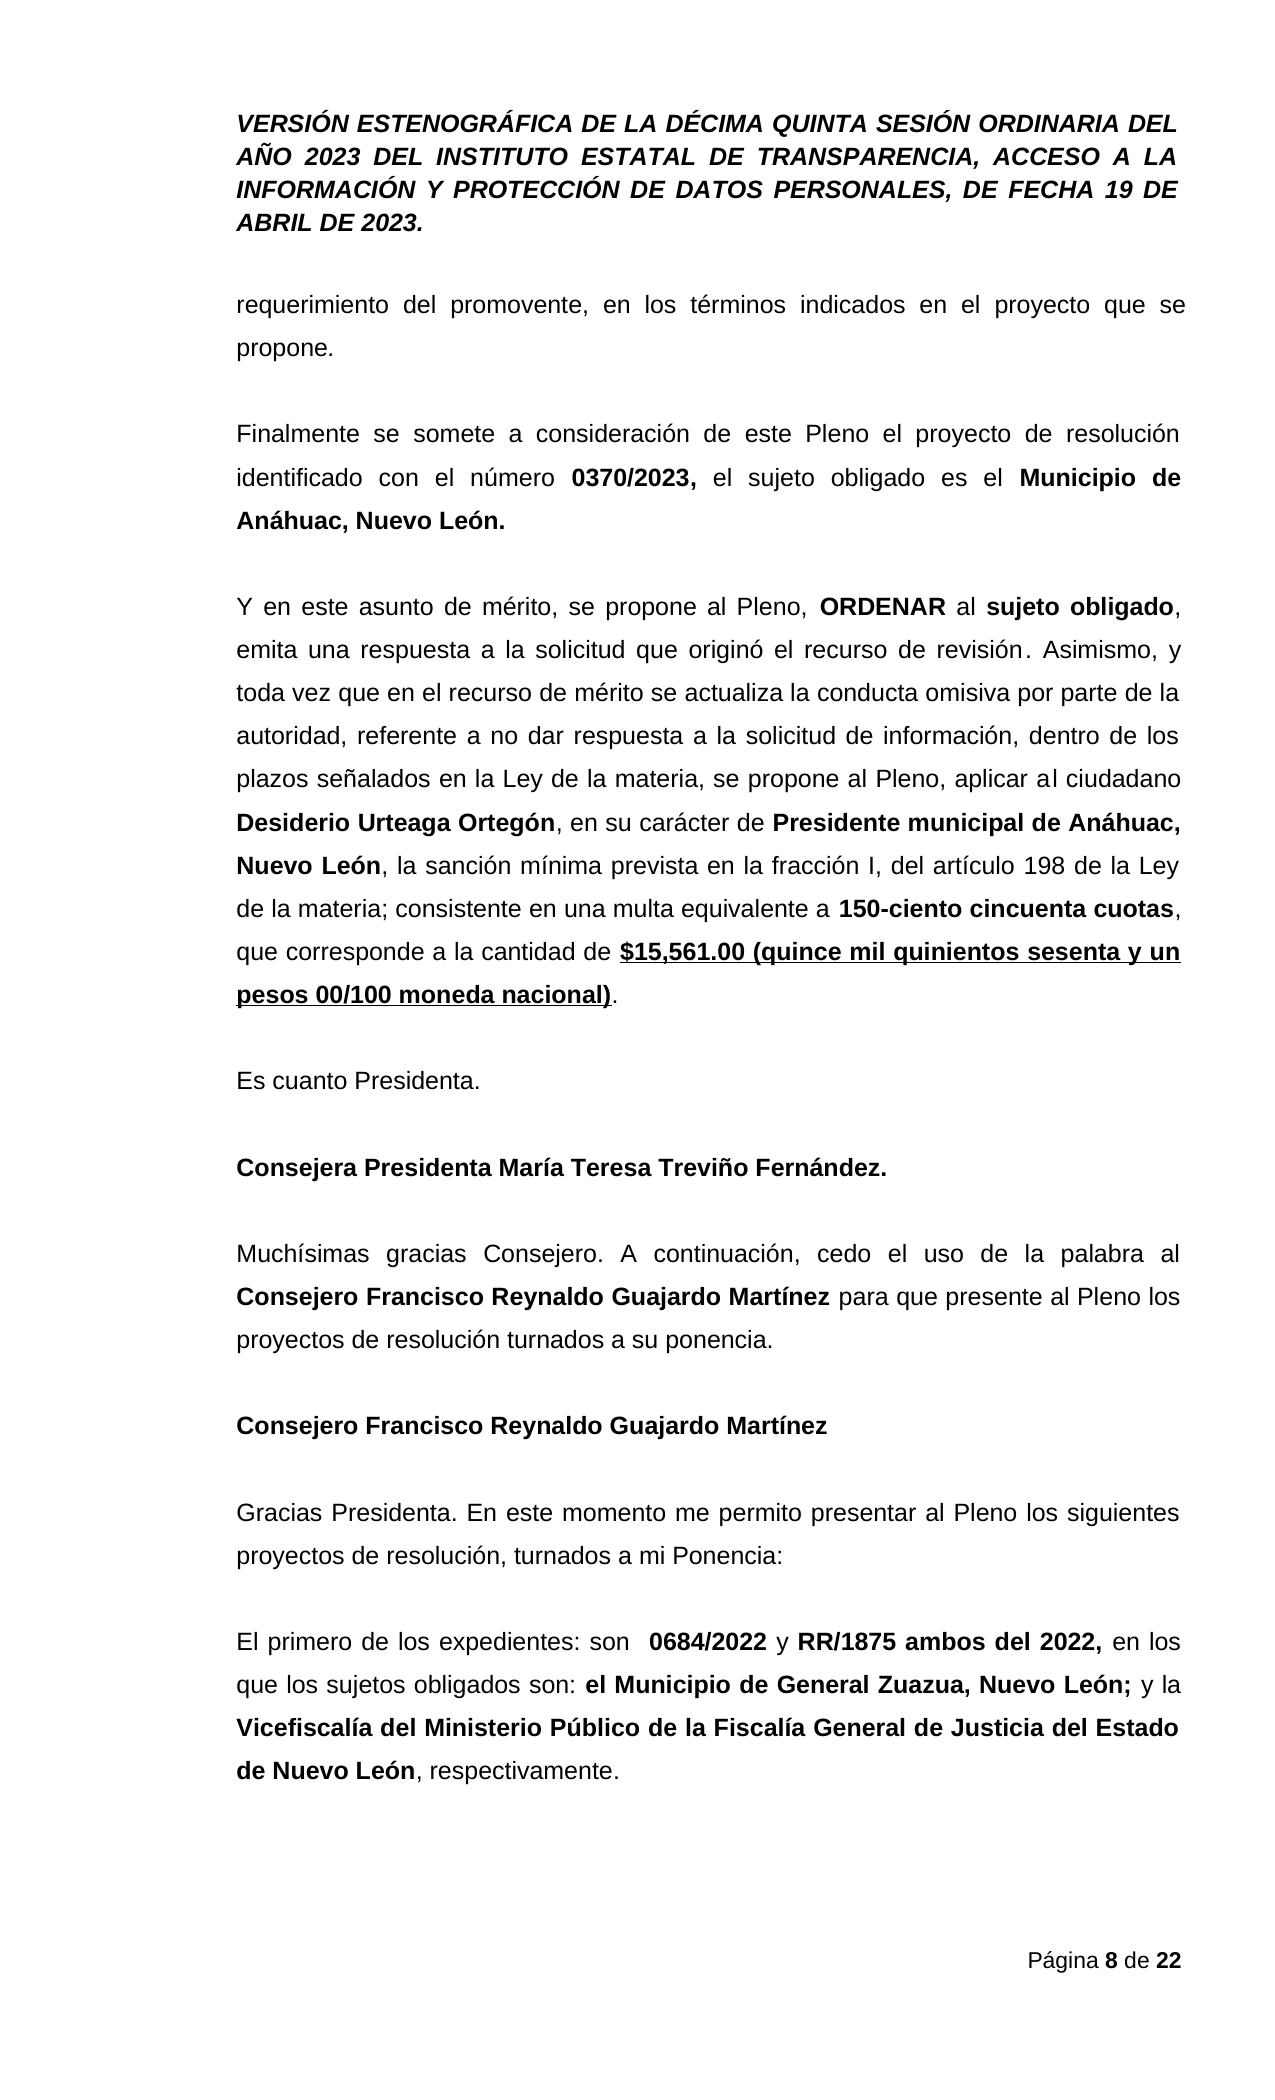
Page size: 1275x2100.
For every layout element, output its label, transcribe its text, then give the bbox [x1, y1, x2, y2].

text Y en este asunto de mérito, se propone al Pleno, ORDENAR al sujeto obligado, emita una respuesta a la solicitud que originó el recurso de revisión. Asimismo, y toda vez que en el recurso de mérito se actualiza la conducta omisiva por parte de la autoridad, referente a no dar respuesta a la solicitud de información, dentro de los plazos señalados en la Ley de la materia, se propone al Pleno, aplicar al ciudadano Desiderio Urteaga Ortegón, en su carácter de Presidente municipal de Anáhuac, Nuevo León, la sanción mínima prevista en la fracción I, del artículo 198 de la Ley de la materia; consistente en una multa equivalente a 150-ciento cincuenta cuotas, que corresponde a la cantidad de $15,561.00 (quince mil quinientos sesenta y un pesos 00/100 moneda nacional). [236, 592, 1181, 1009]
text Finalmente se somete a consideración de este Pleno el proyecto de resolución identificado con el número 0370/2023, el sujeto obligado es el Municipio de Anáhuac, Nuevo León. [236, 419, 1181, 534]
text Muchísimas gracias Consejero. A continuación, cedo el uso de la palabra al Consejero Francisco Reynaldo Guajardo Martínez para que presente al Pleno los proyectos de resolución turnados a su ponencia. [236, 1239, 1181, 1354]
text Gracias Presidenta. En este momento me permito presentar al Pleno los siguientes proyectos de resolución, turnados a mi Ponencia: [236, 1498, 1181, 1569]
text Es cuanto Presidenta. [236, 1066, 1181, 1095]
text requerimiento del promovente, en los términos indicados en el proyecto que se propone. [236, 290, 1188, 362]
text El primero de los expedientes: son 0684/2022 y RR/1875 ambos del 2022, en los que los sujetos obligados son: el Municipio de General Zuazua, Nuevo León; y la Vicefiscalía del Ministerio Público de la Fiscalía General de Justicia del Estado de Nuevo León, respectivamente. [236, 1627, 1181, 1785]
text Consejera Presidenta María Teresa Treviño Fernández. [236, 1153, 1181, 1181]
text Consejero Francisco Reynaldo Guajardo Martínez [236, 1411, 1181, 1440]
